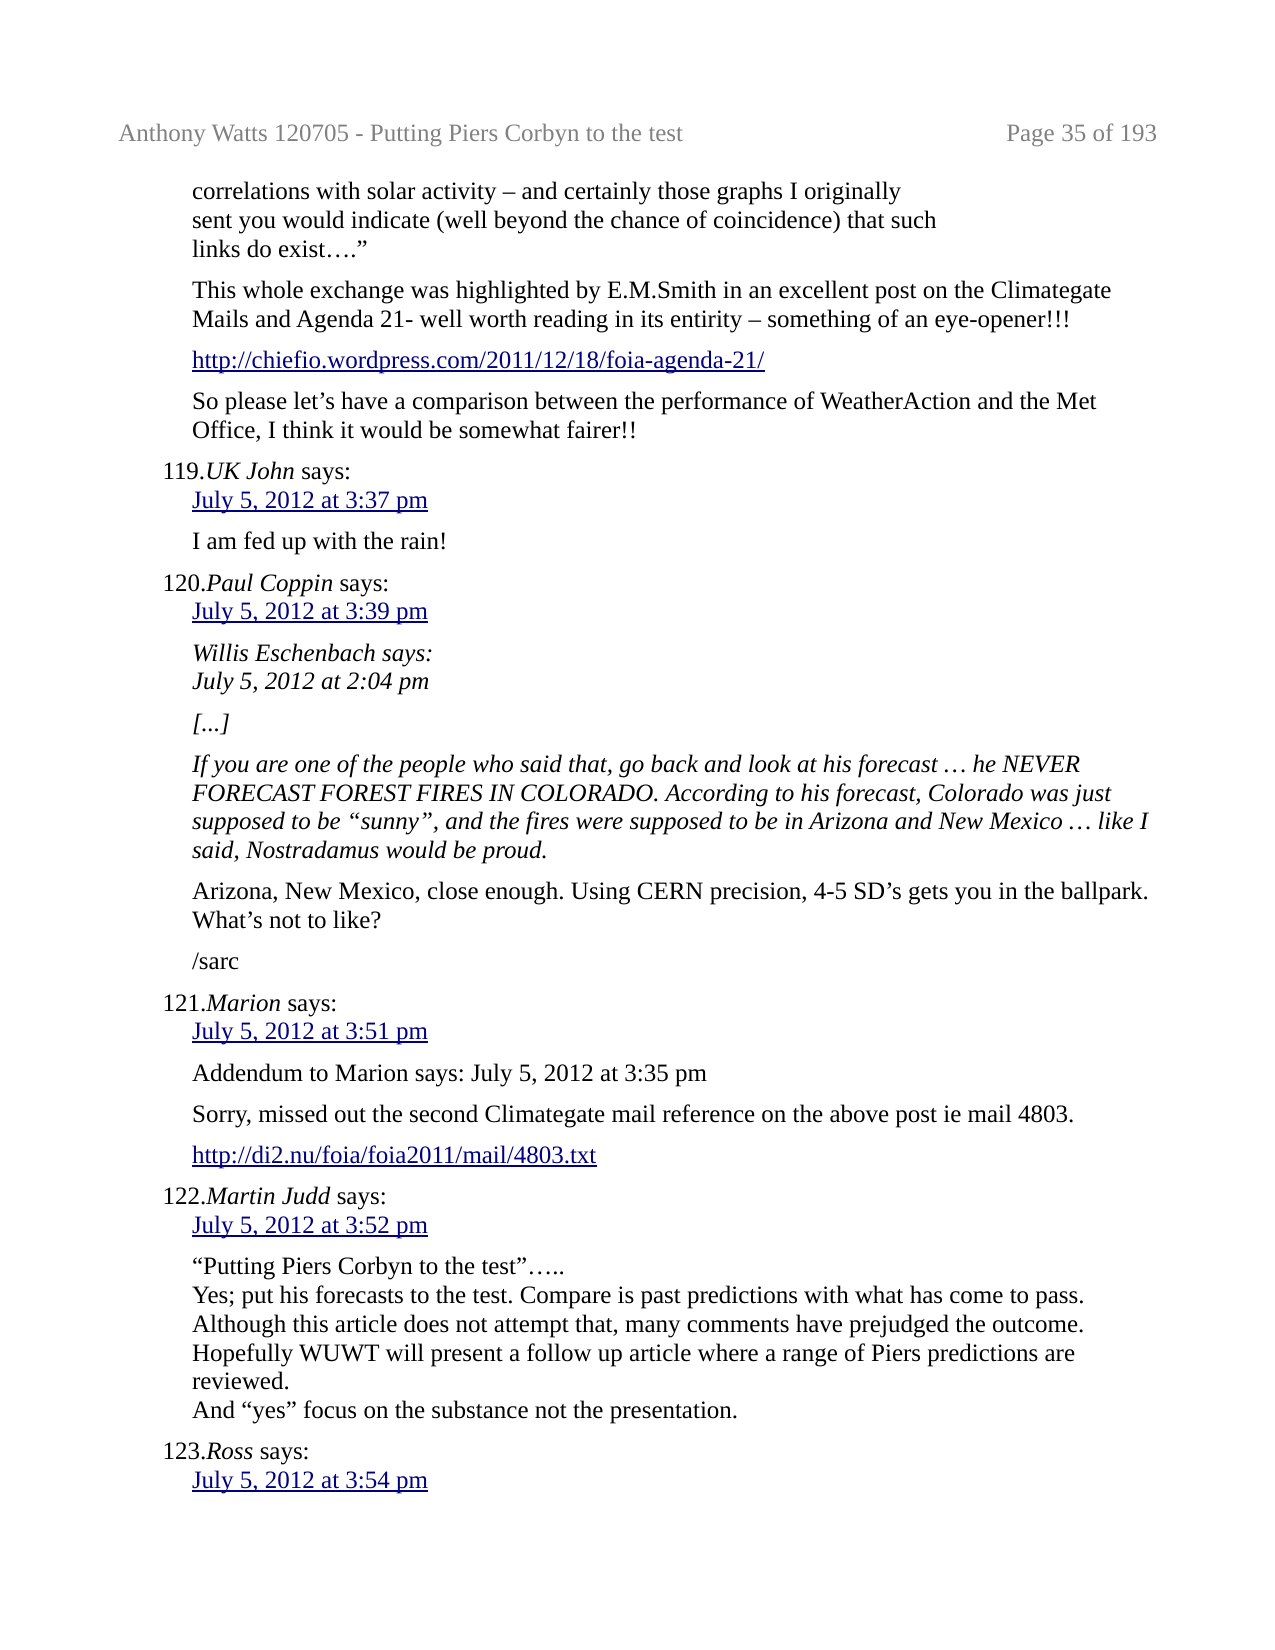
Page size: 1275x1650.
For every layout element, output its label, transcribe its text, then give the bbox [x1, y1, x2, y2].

list Paul Coppin says: [162, 568, 1157, 596]
list Arizona, New Mexico, close enough. Using CERN precision, 4-5 SD’s gets you in the ballpark. What’s not to like? [162, 876, 1157, 934]
list UK John says: [162, 456, 1157, 485]
list [...] [162, 708, 1157, 736]
list “Putting Piers Corbyn to the test”….. Yes; put his forecasts to the test. Compare is past predictions with what has come to pass. Although this article does not attempt that, many comments have prejudged the outcome. Hopefully WUWT will present a follow up article where a range of Piers predictions are reviewed. And “yes” focus on the substance not the presentation. [162, 1251, 1157, 1424]
list correlations with solar activity – and certainly those graphs I originally sent you would indicate (well beyond the chance of coincidence) that such links do exist….” [162, 176, 1157, 263]
list If you are one of the people who said that, go back and look at his forecast … he NEVER FORECAST FOREST FIRES IN COLORADO. According to his forecast, Colorado was just supposed to be “sunny”, and the fires were supposed to be in Arizona and New Mexico … like I said, Nostradamus would be proud. [162, 749, 1157, 864]
list Martin Judd says: [162, 1181, 1157, 1210]
list Sorry, missed out the second Climategate mail reference on the above post ie mail 4803. [162, 1099, 1157, 1128]
list http://di2.nu/foia/foia2011/mail/4803.txt [162, 1140, 1157, 1169]
list Ross says: [162, 1436, 1157, 1465]
list /sarc [162, 946, 1157, 975]
list July 5, 2012 at 3:52 pm [162, 1210, 1157, 1239]
list Marion says: [162, 988, 1157, 1016]
list Addendum to Marion says: July 5, 2012 at 3:35 pm [162, 1058, 1157, 1086]
list I am fed up with the rain! [162, 526, 1157, 555]
list This whole exchange was highlighted by E.M.Smith in an excellent post on the Climategate Mails and Agenda 21- well worth reading in its entirity – something of an eye-opener!!! [162, 275, 1157, 333]
list Willis Eschenbach says: July 5, 2012 at 2:04 pm [162, 638, 1157, 695]
list July 5, 2012 at 3:39 pm [162, 596, 1157, 625]
list So please let’s have a comparison between the performance of WeatherAction and the Met Office, I think it would be somewhat fairer!! [162, 386, 1157, 444]
list July 5, 2012 at 3:37 pm [162, 485, 1157, 514]
list July 5, 2012 at 3:54 pm [162, 1465, 1157, 1494]
list http://chiefio.wordpress.com/2011/12/18/foia-agenda-21/ [162, 345, 1157, 374]
list July 5, 2012 at 3:51 pm [162, 1016, 1157, 1045]
